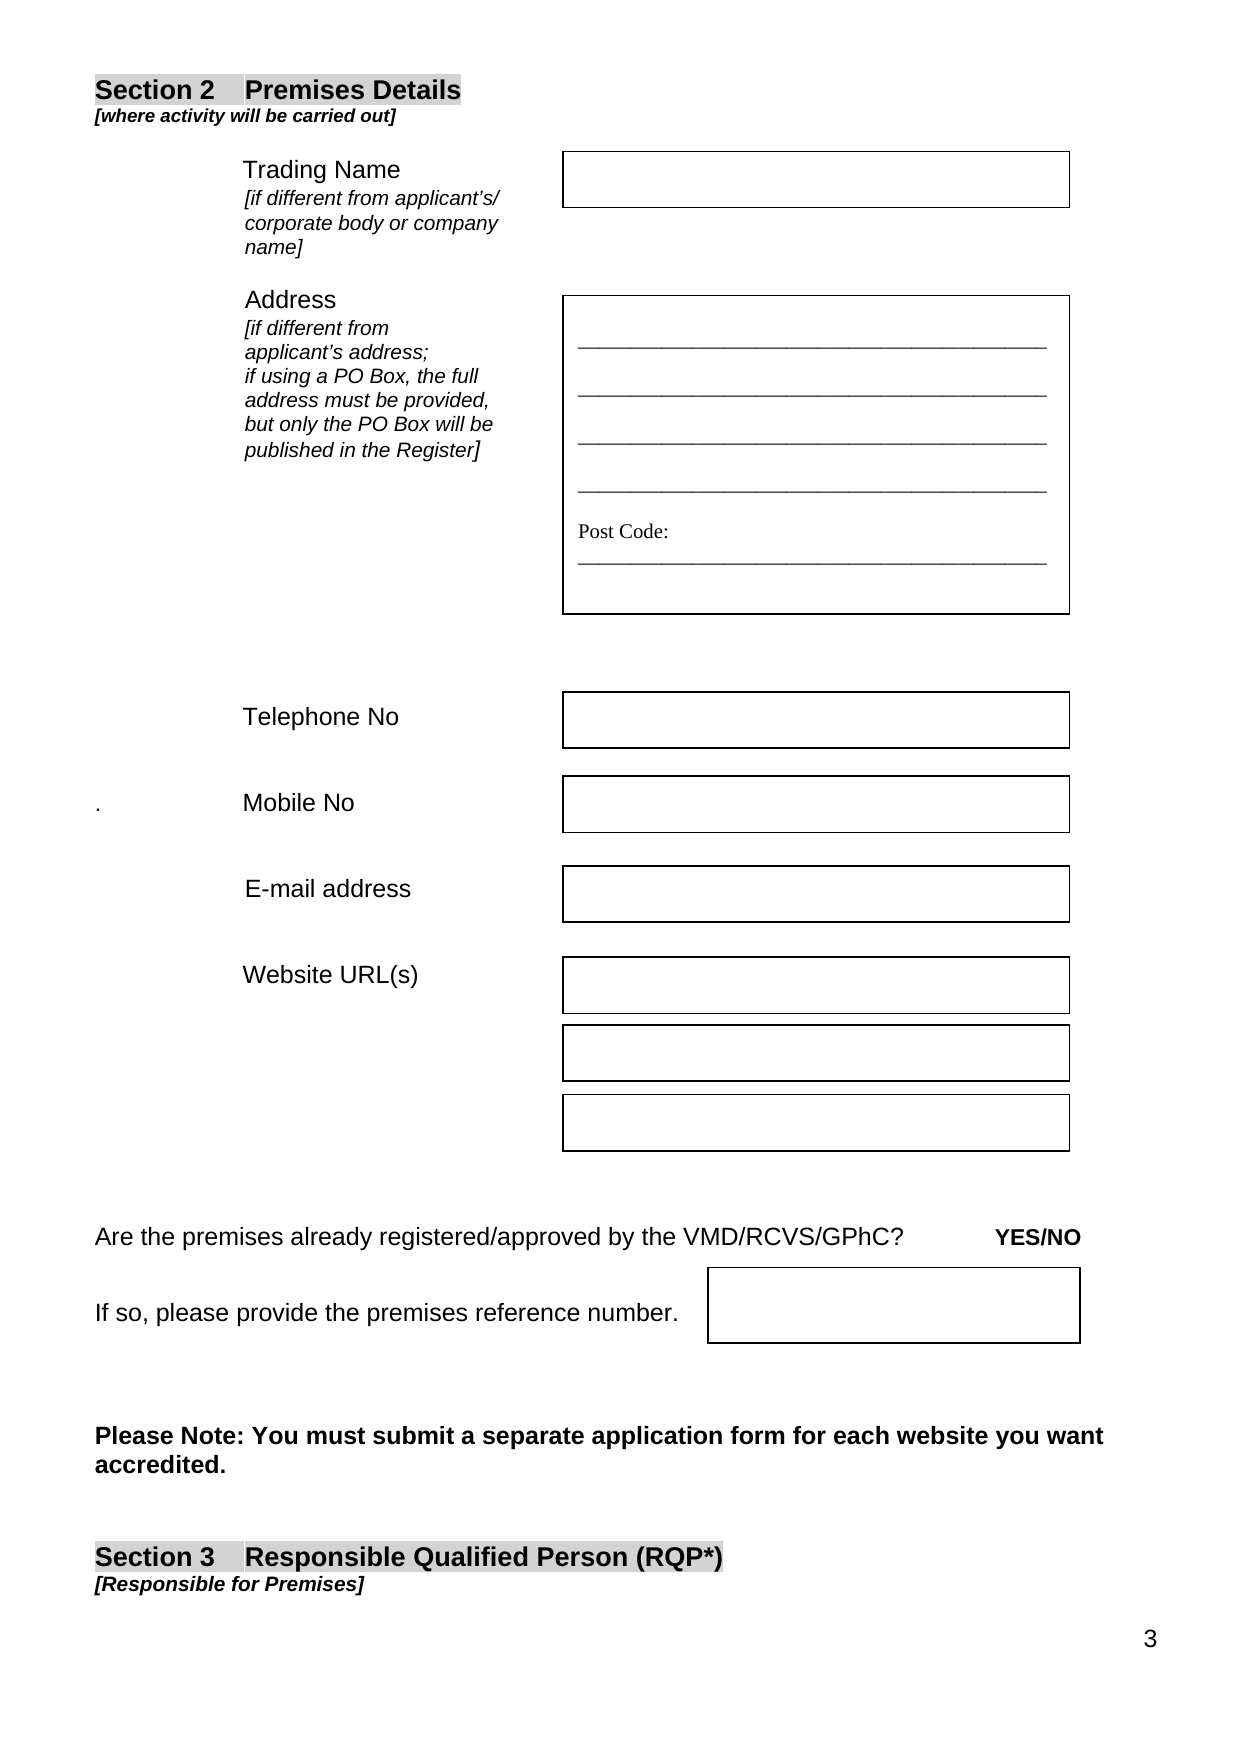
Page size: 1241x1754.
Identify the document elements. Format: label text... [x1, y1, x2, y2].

text applicant’s address; [94, 340, 562, 364]
text [1070, 436, 1146, 462]
text published in the Register] [169, 436, 562, 462]
text If so, please provide the premises reference number. [94, 1298, 707, 1327]
text [if different from [94, 313, 562, 340]
text [1070, 412, 1146, 436]
text Telephone No [94, 702, 562, 730]
text Website URL(s) [94, 960, 562, 989]
text address must be provided, [169, 388, 562, 412]
text if using a PO Box, the full [169, 364, 562, 388]
text Section 3 Responsible Qualified Person (RQP*) [94, 1541, 1146, 1572]
text Address [94, 285, 1146, 313]
text [1070, 874, 1146, 903]
text but only the PO Box will be [169, 412, 562, 436]
text Trading Name [94, 155, 562, 184]
text [1070, 364, 1146, 388]
text [1070, 313, 1146, 340]
text corporate body or company [94, 211, 1146, 234]
text [1081, 1298, 1146, 1327]
text [where activity will be carried out] [94, 105, 1146, 127]
text [1070, 788, 1146, 817]
text [1070, 155, 1146, 184]
text E-mail address [94, 874, 562, 903]
text Are the premises already registered/approved by the VMD/RCVS/GPhC? YES/NO [94, 1222, 1146, 1250]
text [1070, 702, 1146, 730]
text name] [94, 234, 1146, 258]
text [Responsible for Premises] [94, 1572, 1146, 1596]
text Section 2 Premises Details [94, 74, 1146, 105]
text [1070, 388, 1146, 412]
text [if different from applicant’s/ [94, 184, 1146, 211]
text Please Note: You must submit a separate application form for each website you want accredited. [94, 1421, 1146, 1478]
text [1070, 960, 1146, 989]
text . Mobile No [94, 788, 562, 817]
text [1070, 340, 1146, 364]
